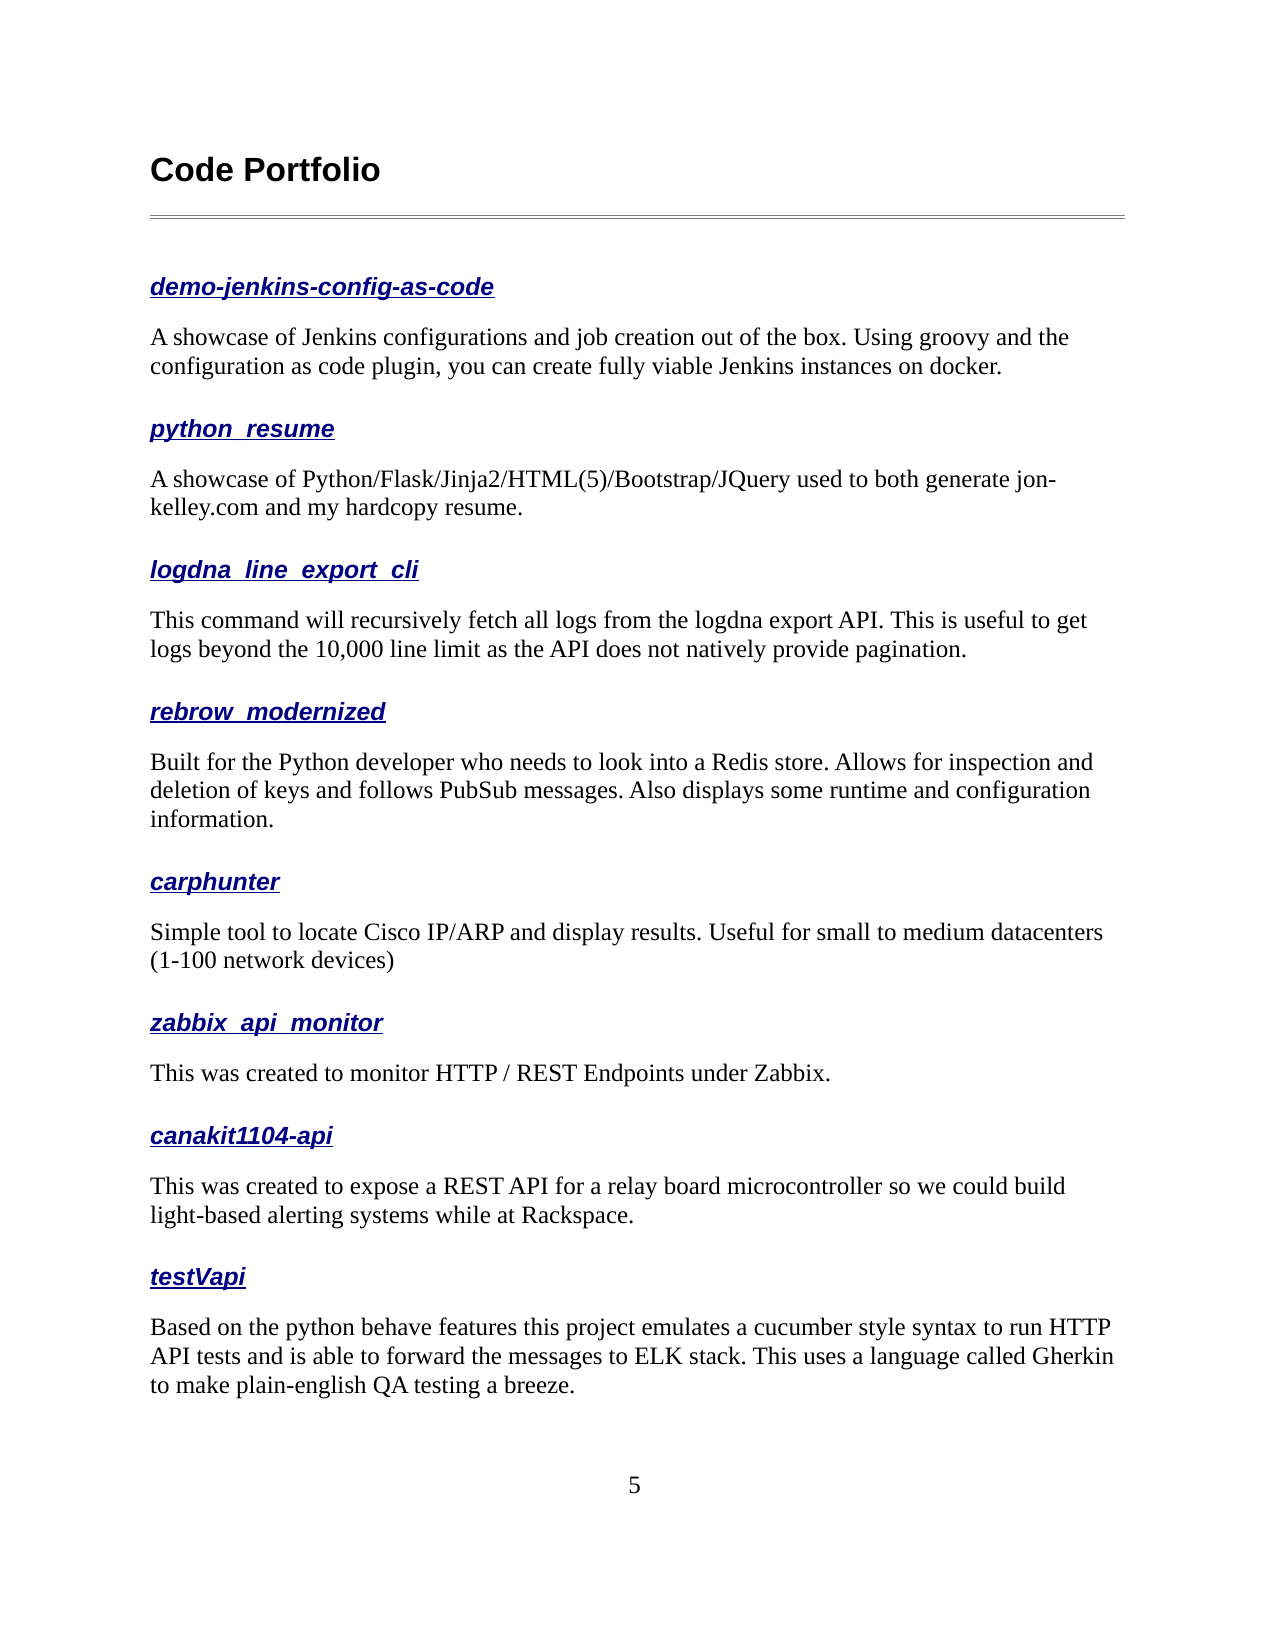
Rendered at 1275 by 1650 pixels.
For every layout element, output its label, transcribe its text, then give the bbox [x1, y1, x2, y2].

text Simple tool to locate Cisco IP/ARP and display results. Useful for small to medium datacenters (1-100 network devices) [150, 917, 1125, 974]
subtitle demo-jenkins-config-as-code [150, 272, 1125, 301]
text Based on the python behave features this project emulates a cucumber style syntax to run HTTP API tests and is able to forward the messages to ELK stack. This uses a language called Gherkin to make plain-english QA testing a breeze. [150, 1312, 1125, 1399]
text This was created to expose a REST API for a relay board microcontroller so we could build light-based alerting systems while at Rackspace. [150, 1171, 1125, 1228]
subtitle Code Portfolio [150, 150, 1125, 189]
subtitle logdna_line_export_cli [150, 555, 1125, 584]
text Built for the Python developer who needs to look into a Redis store. Allows for inspection and deletion of keys and follows PubSub messages. Also displays some runtime and configuration information. [150, 747, 1125, 833]
subtitle carphunter [150, 867, 1125, 895]
subtitle canakit1104-api [150, 1121, 1125, 1149]
text This command will recursively fetch all logs from the logdna export API. This is useful to get logs beyond the 10,000 line limit as the API does not natively provide pagination. [150, 605, 1125, 663]
text A showcase of Jenkins configurations and job creation out of the box. Using groovy and the configuration as code plugin, you can create fully viable Jenkins instances on docker. [150, 322, 1125, 380]
subtitle python_resume [150, 414, 1125, 442]
text This was created to monitor HTTP / REST Endpoints under Zabbix. [150, 1058, 1125, 1087]
text A showcase of Python/Flask/Jinja2/HTML(5)/Bootstrap/JQuery used to both generate jon-kelley.com and my hardcopy resume. [150, 464, 1125, 521]
subtitle testVapi [150, 1262, 1125, 1291]
subtitle zabbix_api_monitor [150, 1008, 1125, 1037]
subtitle rebrow_modernized [150, 697, 1125, 725]
